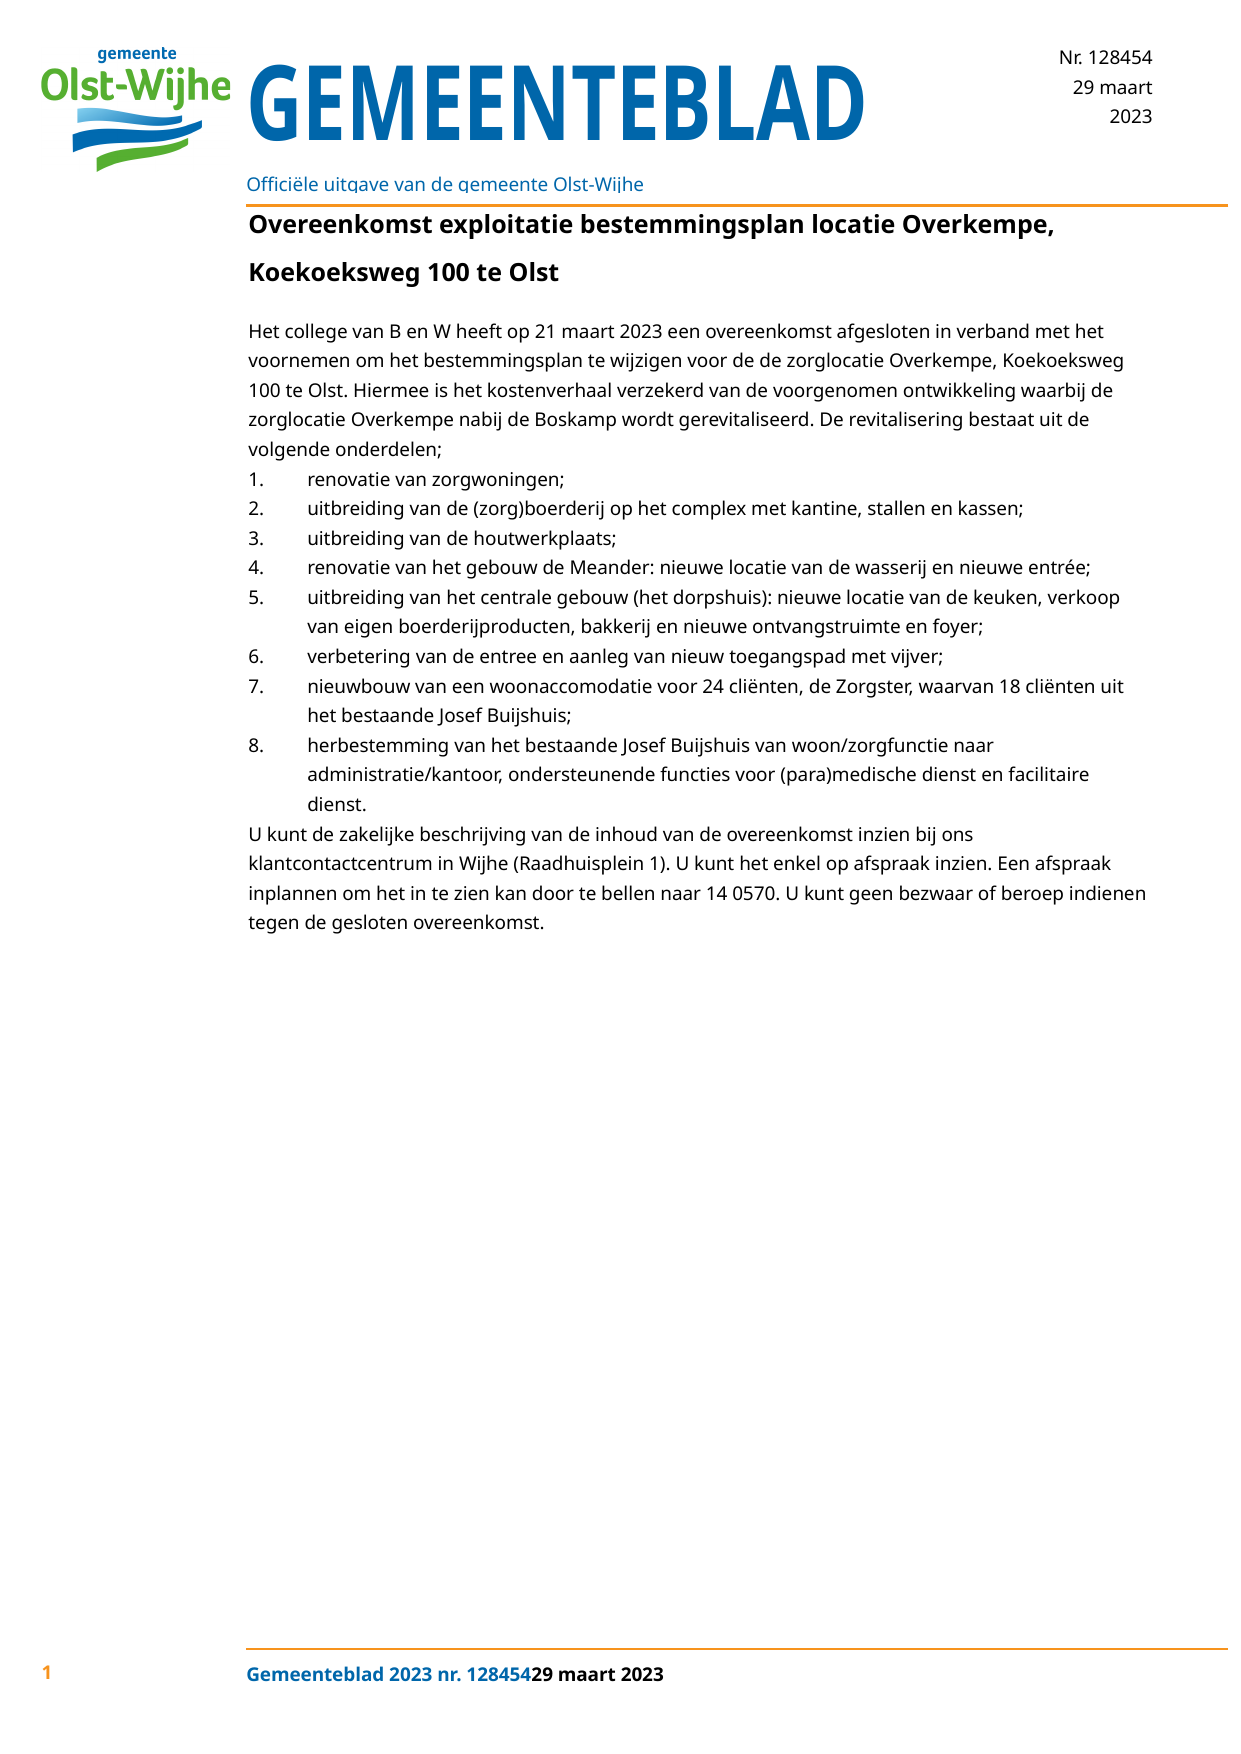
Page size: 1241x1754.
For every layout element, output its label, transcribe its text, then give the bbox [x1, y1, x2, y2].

list nieuwbouw van een woonaccomodatie voor 24 cliënten, de Zorgster, waarvan 18 cliënten uit het bestaande Josef Buijshuis; [248, 673, 1152, 728]
text Overeenkomst exploitatie bestemmingsplan locatie Overkempe, Koekoeksweg 100 te Olst [248, 207, 1152, 288]
text Het college van B en W heeft op 21 maart 2023 een overeenkomst afgesloten in verband met het voornemen om het bestemmingsplan te wijzigen voor de de zorglocatie Overkempe, Koekoeksweg 100 te Olst. Hiermee is het kostenverhaal verzekerd van de voorgenomen ontwikkeling waarbij de zorglocatie Overkempe nabij de Boskamp wordt gerevitaliseerd. De revitalisering bestaat uit de volgende onderdelen; [248, 318, 1152, 462]
list renovatie van het gebouw de Meander: nieuwe locatie van de wasserij en nieuwe entrée; [248, 554, 1152, 580]
picture [41, 47, 231, 172]
list uitbreiding van het centrale gebouw (het dorpshuis): nieuwe locatie van de keuken, verkoop van eigen boerderijproducten, bakkerij en nieuwe ontvangstruimte en foyer; [248, 584, 1152, 639]
list uitbreiding van de houtwerkplaats; [248, 525, 1152, 551]
text U kunt de zakelijke beschrijving van de inhoud van de overeenkomst inzien bij ons klantcontactcentrum in Wijhe (Raadhuisplein 1). U kunt het enkel op afspraak inzien. Een afspraak inplannen om het in te zien kan door te bellen naar 14 0570. U kunt geen bezwaar of beroep indienen tegen de gesloten overeenkomst. [248, 821, 1152, 935]
list renovatie van zorgwoningen; [248, 466, 1152, 492]
list verbetering van de entree en aanleg van nieuw toegangspad met vijver; [248, 643, 1152, 669]
list herbestemming van het bestaande Josef Buijshuis van woon/zorgfunctie naar administratie/kantoor, ondersteunende functies voor (para)medische dienst en facilitaire dienst. [248, 732, 1152, 817]
list uitbreiding van de (zorg)boerderij op het complex met kantine, stallen en kassen; [248, 495, 1152, 521]
